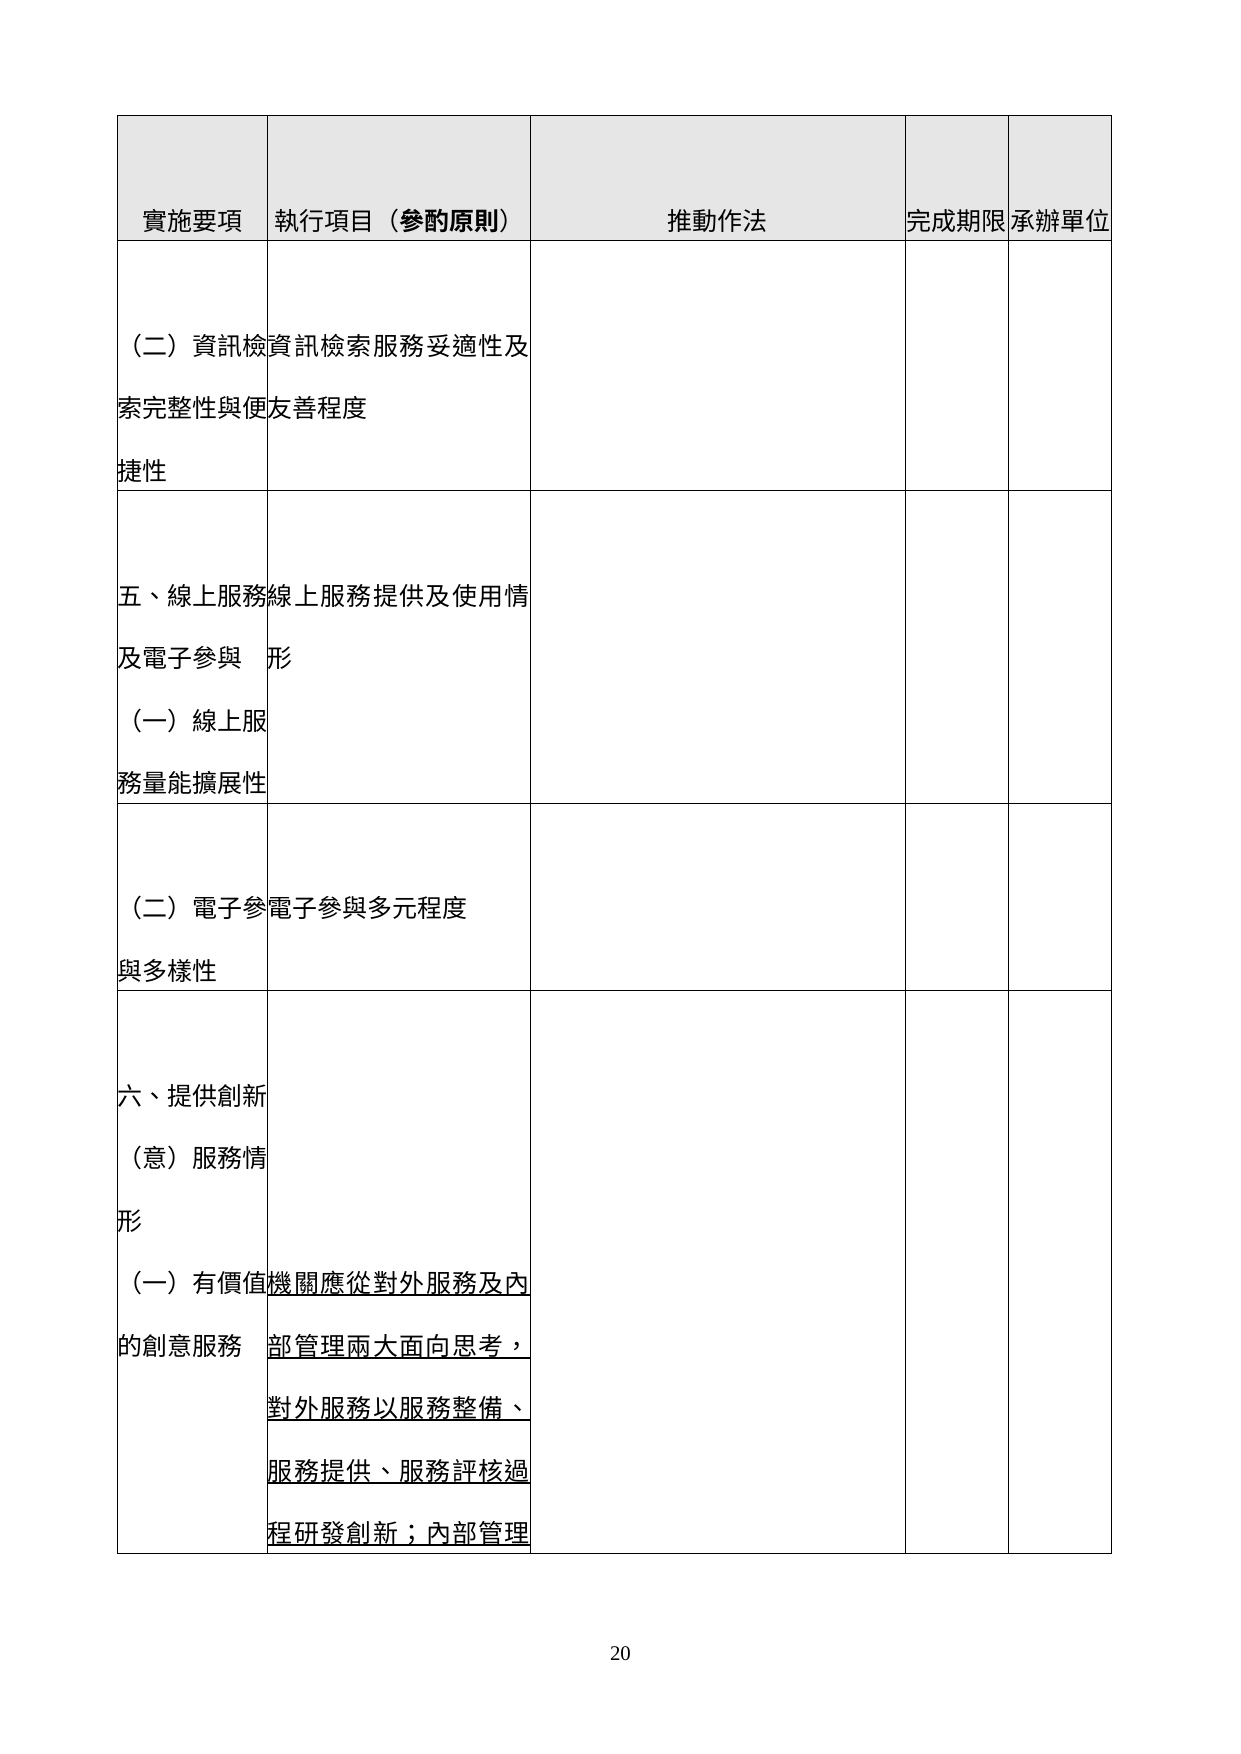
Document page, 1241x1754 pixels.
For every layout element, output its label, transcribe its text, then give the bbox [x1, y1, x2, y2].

table_cell 服務提供、服務評核過 [268, 1421, 530, 1482]
table_cell [531, 241, 905, 490]
table_cell 機關應從對外服務及內 [268, 991, 530, 1294]
table_cell [906, 241, 1008, 490]
table_cell （二）資訊檢索完整性與便捷性 [118, 241, 267, 490]
table_cell [906, 491, 1008, 802]
table_cell [531, 991, 905, 1552]
table_header 完成期限 [906, 116, 1008, 240]
table_cell 部管理兩大面向思考， [268, 1296, 530, 1357]
table_cell [906, 991, 1008, 1552]
table_cell 程研發創新；內部管理 [268, 1484, 530, 1544]
table_cell 線上服務提供及使用情形 [268, 491, 530, 802]
table_cell [531, 804, 905, 990]
table_cell （二）電子參與多樣性 [118, 804, 267, 990]
table_cell [531, 491, 905, 802]
table_header 推動作法 [531, 116, 905, 240]
table_cell 六、提供創新（意）服務情形 （一）有價值的創意服務 [118, 991, 267, 1552]
table_header 實施要項 [118, 116, 267, 240]
table_cell [1009, 991, 1111, 1552]
table_cell 資訊檢索服務妥適性及友善程度 [268, 241, 530, 490]
table_cell 電子參與多元程度 [268, 804, 530, 990]
table_cell [1009, 804, 1111, 990]
table_header 承辦單位 [1009, 116, 1111, 240]
table_header 執行項目（參酌原則） [268, 116, 530, 240]
table_cell 五、線上服務及電子參與 （一）線上服務量能擴展性 [118, 491, 267, 802]
table_cell [906, 804, 1008, 990]
table_cell 對外服務以服務整備、 [268, 1359, 530, 1419]
table_cell [1009, 241, 1111, 490]
table_cell [1009, 491, 1111, 802]
